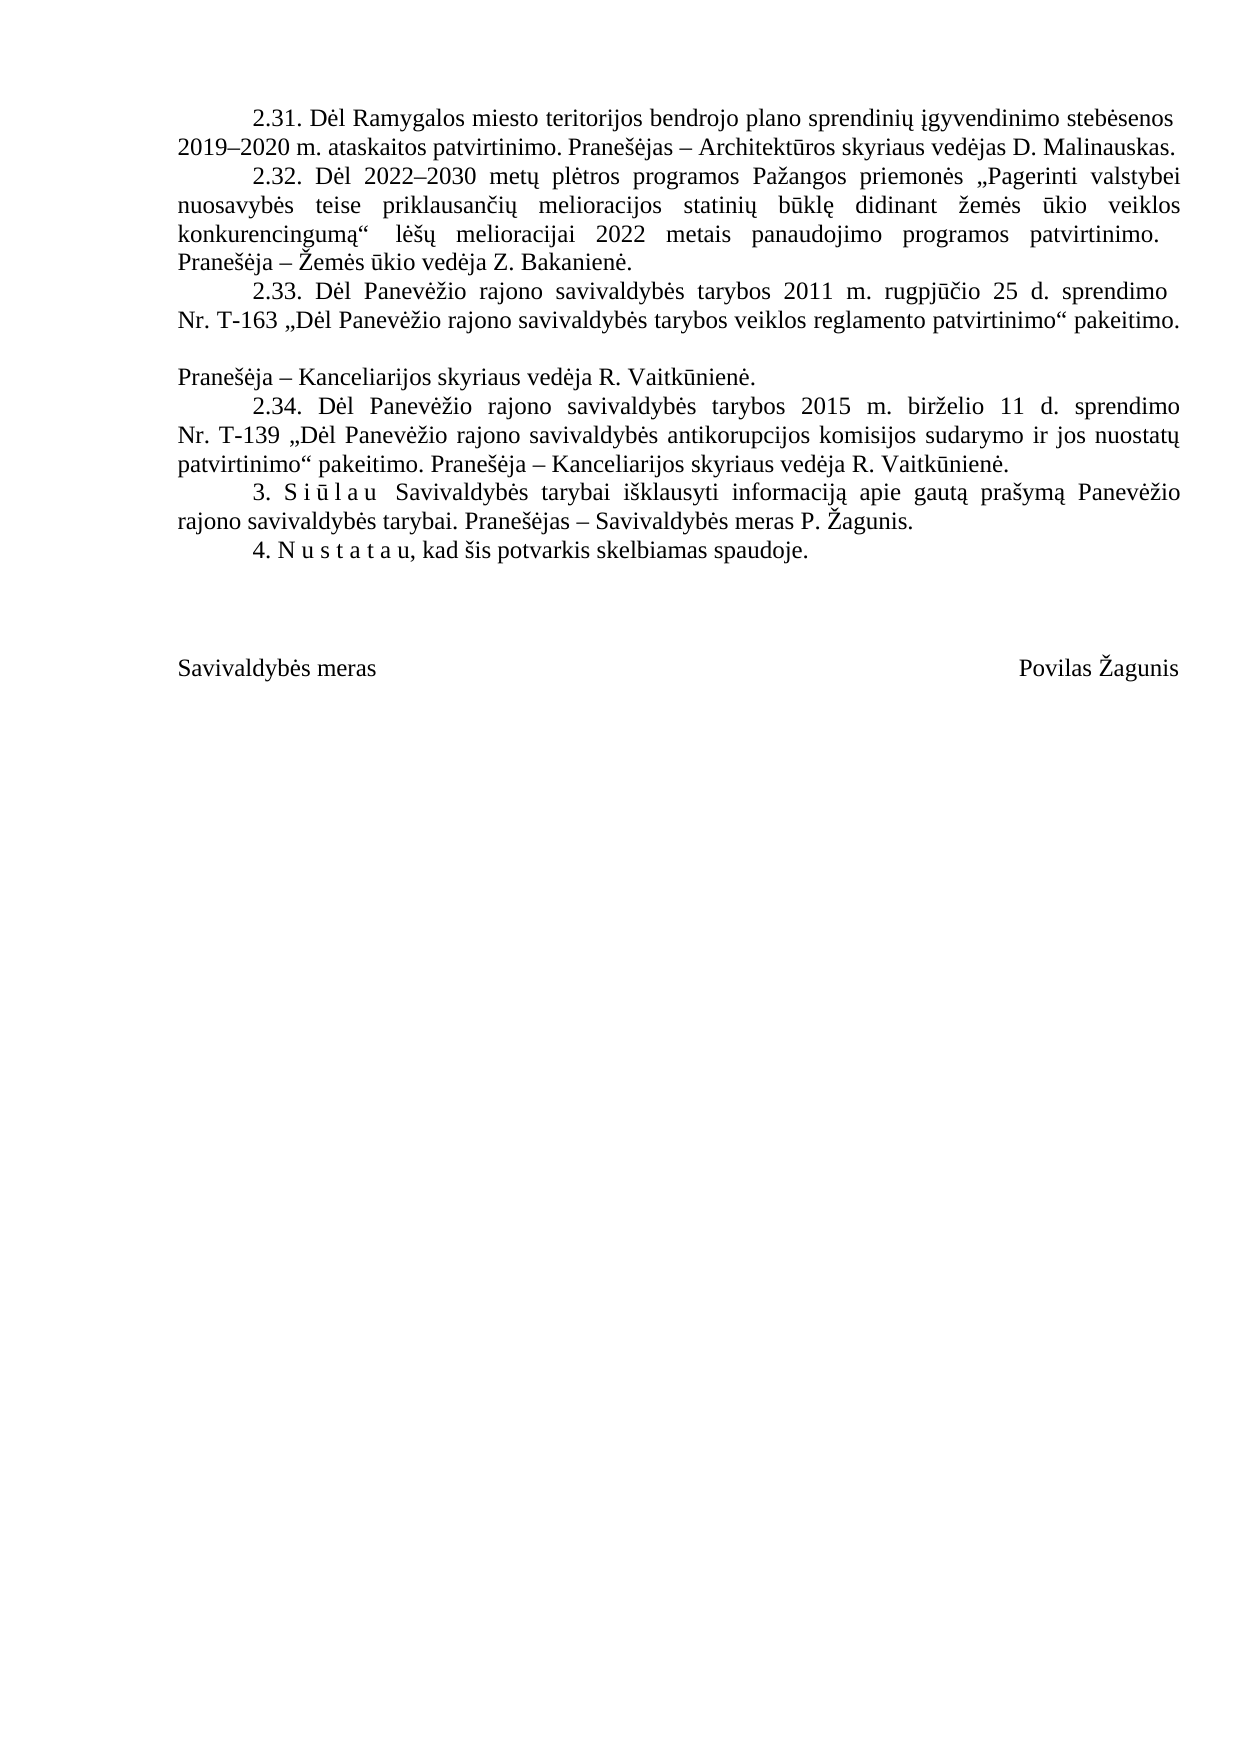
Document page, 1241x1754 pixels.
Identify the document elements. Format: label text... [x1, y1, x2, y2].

text 2.34. Dėl Panevėžio rajono savivaldybės tarybos 2015 m. birželio 11 d. sprendimo Nr. T-139 „Dėl Panevėžio rajono savivaldybės antikorupcijos komisijos sudarymo ir jos nuostatų patvirtinimo“ pakeitimo. Pranešėja – Kanceliarijos skyriaus vedėja R. Vaitkūnienė. [177, 391, 1181, 477]
text Savivaldybės meras Povilas Žagunis [177, 653, 1181, 681]
text 2.33. Dėl Panevėžio rajono savivaldybės tarybos 2011 m. rugpjūčio 25 d. sprendimo Nr. T-163 „Dėl Panevėžio rajono savivaldybės tarybos veiklos reglamento patvirtinimo“ pakeitimo. Pranešėja – Kanceliarijos skyriaus vedėja R. Vaitkūnienė. [177, 276, 1181, 391]
text 4. N u s t a t a u, kad šis potvarkis skelbiamas spaudoje. [177, 535, 1181, 564]
text 2.32. Dėl 2022–2030 metų plėtros programos Pažangos priemonės „Pagerinti valstybei nuosavybės teise priklausančių melioracijos statinių būklę didinant žemės ūkio veiklos konkurencingumą“ lėšų melioracijai 2022 metais panaudojimo programos patvirtinimo. Pranešėja – Žemės ūkio vedėja Z. Bakanienė. [177, 161, 1181, 276]
text 2.31. Dėl Ramygalos miesto teritorijos bendrojo plano sprendinių įgyvendinimo stebėsenos 2019–2020 m. ataskaitos patvirtinimo. Pranešėjas – Architektūros skyriaus vedėjas D. Malinauskas. [177, 103, 1181, 161]
text 3. Siūlau Savivaldybės tarybai išklausyti informaciją apie gautą prašymą Panevėžio rajono savivaldybės tarybai. Pranešėjas – Savivaldybės meras P. Žagunis. [177, 477, 1181, 535]
